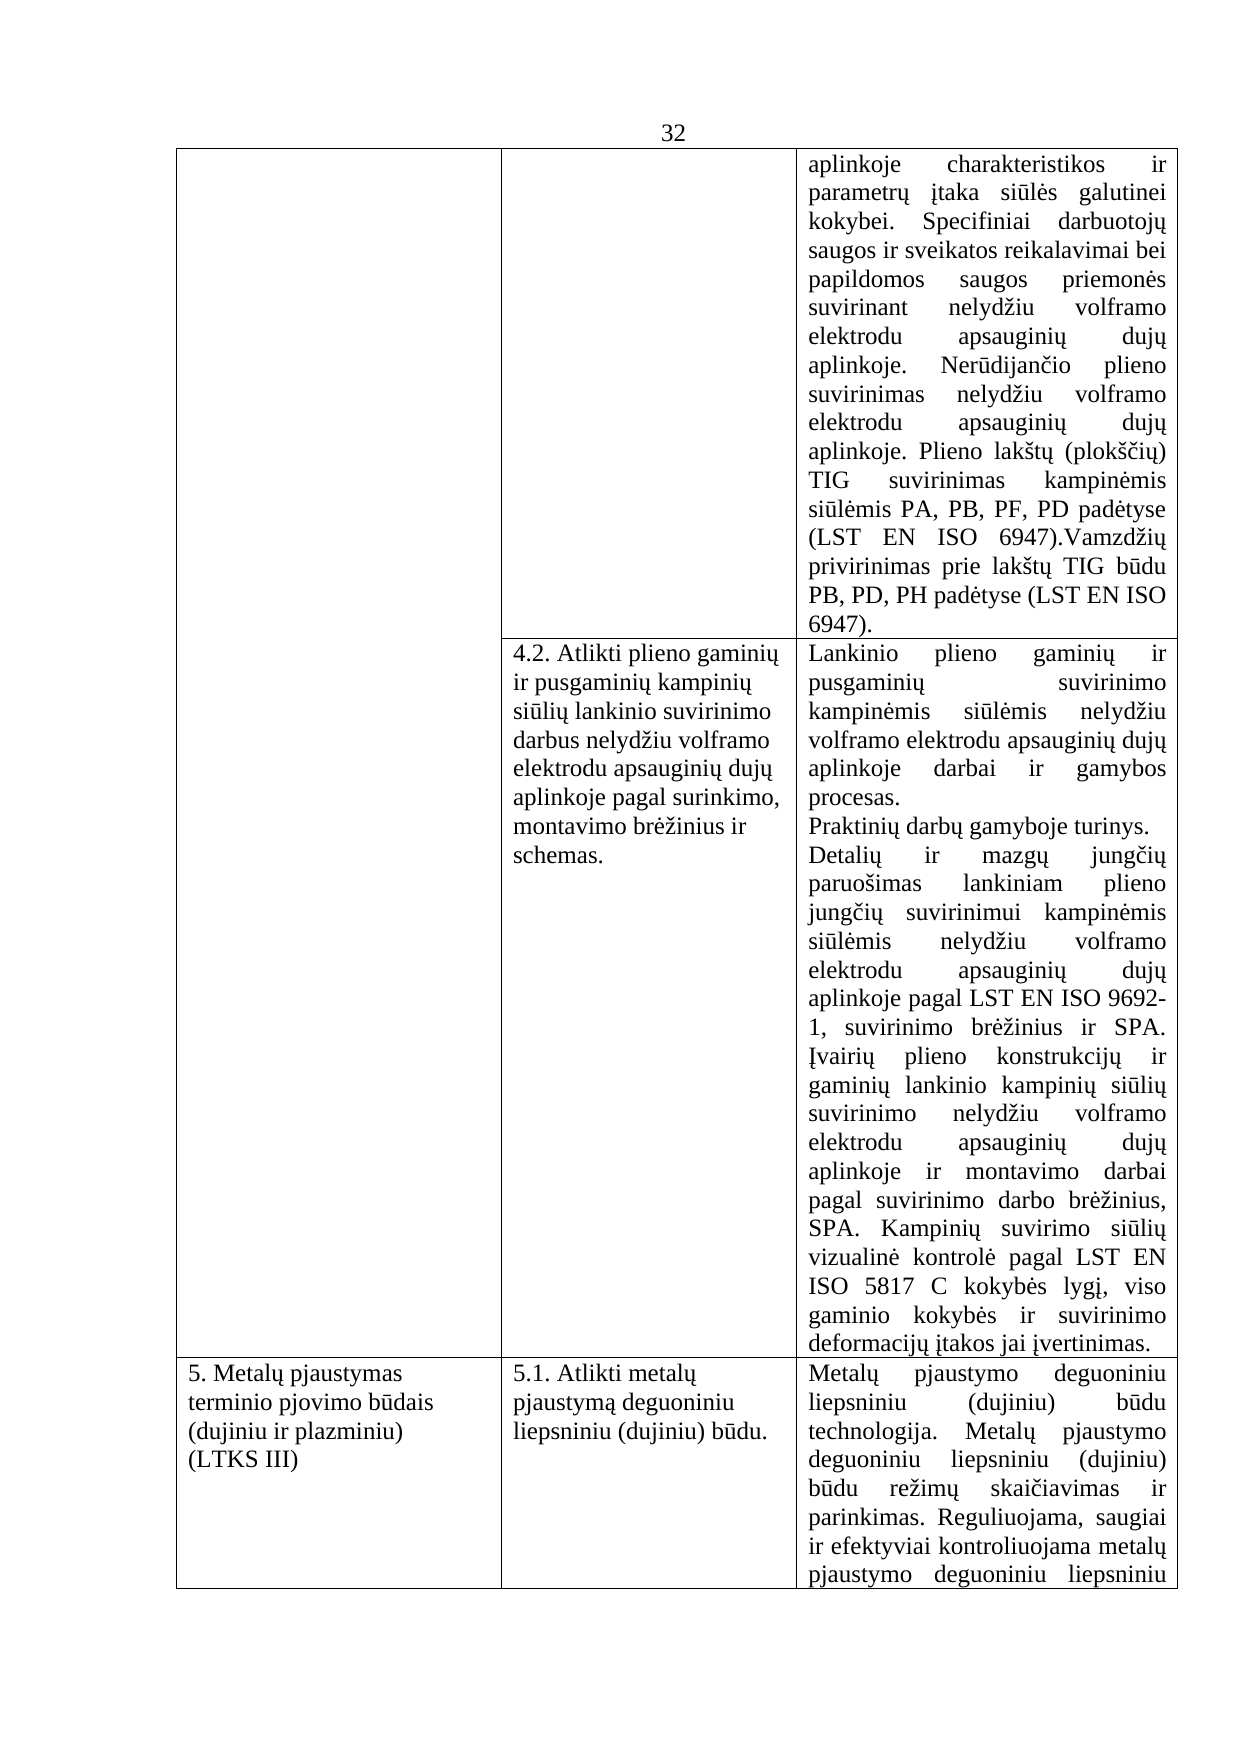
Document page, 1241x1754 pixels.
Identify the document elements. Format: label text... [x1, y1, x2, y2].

table_cell 5. Metalų pjaustymas terminio pjovimo būdais (dujiniu ir plazminiu) (LTKS III) [177, 1358, 501, 1588]
table_cell Metalų pjaustymo deguoniniu liepsniniu (dujiniu) būdu technologija. Metalų pjaustymo deguoniniu liepsniniu (dujiniu) būdu režimų skaičiavimas ir parinkimas. Reguliuojama, saugiai ir efektyviai kontroliuojama metalų pjaustymo deguoniniu liepsniniu [797, 1358, 1177, 1588]
table_cell [177, 149, 501, 1357]
table_cell 5.1. Atlikti metalų pjaustymą deguoniniu liepsniniu (dujiniu) būdu. [502, 1358, 796, 1588]
table_cell 4.2. Atlikti plieno gaminių ir pusgaminių kampinių siūlių lankinio suvirinimo darbus nelydžiu volframo elektrodu apsauginių dujų aplinkoje pagal surinkimo, montavimo brėžinius ir schemas. [502, 639, 796, 1357]
table_cell aplinkoje charakteristikos ir parametrų įtaka siūlės galutinei kokybei. Specifiniai darbuotojų saugos ir sveikatos reikalavimai bei papildomos saugos priemonės suvirinant nelydžiu volframo elektrodu apsauginių dujų aplinkoje. Nerūdijančio plieno suvirinimas nelydžiu volframo elektrodu apsauginių dujų aplinkoje. Plieno lakštų (plokščių) TIG suvirinimas kampinėmis siūlėmis PA, PB, PF, PD padėtyse (LST EN ISO 6947).Vamzdžių privirinimas prie lakštų TIG būdu PB, PD, PH padėtyse (LST EN ISO 6947). [797, 149, 1177, 637]
table_cell Lankinio plieno gaminių ir pusgaminių suvirinimo kampinėmis siūlėmis nelydžiu volframo elektrodu apsauginių dujų aplinkoje darbai ir gamybos procesas. Praktinių darbų gamyboje turinys. Detalių ir mazgų jungčių paruošimas lankiniam plieno jungčių suvirinimui kampinėmis siūlėmis nelydžiu volframo elektrodu apsauginių dujų aplinkoje pagal LST EN ISO 9692-1, suvirinimo brėžinius ir SPA. Įvairių plieno konstrukcijų ir gaminių lankinio kampinių siūlių suvirinimo nelydžiu volframo elektrodu apsauginių dujų aplinkoje ir montavimo darbai pagal suvirinimo darbo brėžinius, SPA. Kampinių suvirimo siūlių vizualinė kontrolė pagal LST EN ISO 5817 C kokybės lygį, viso gaminio kokybės ir suvirinimo deformacijų įtakos jai įvertinimas. [797, 639, 1177, 1357]
table_cell [502, 149, 796, 637]
